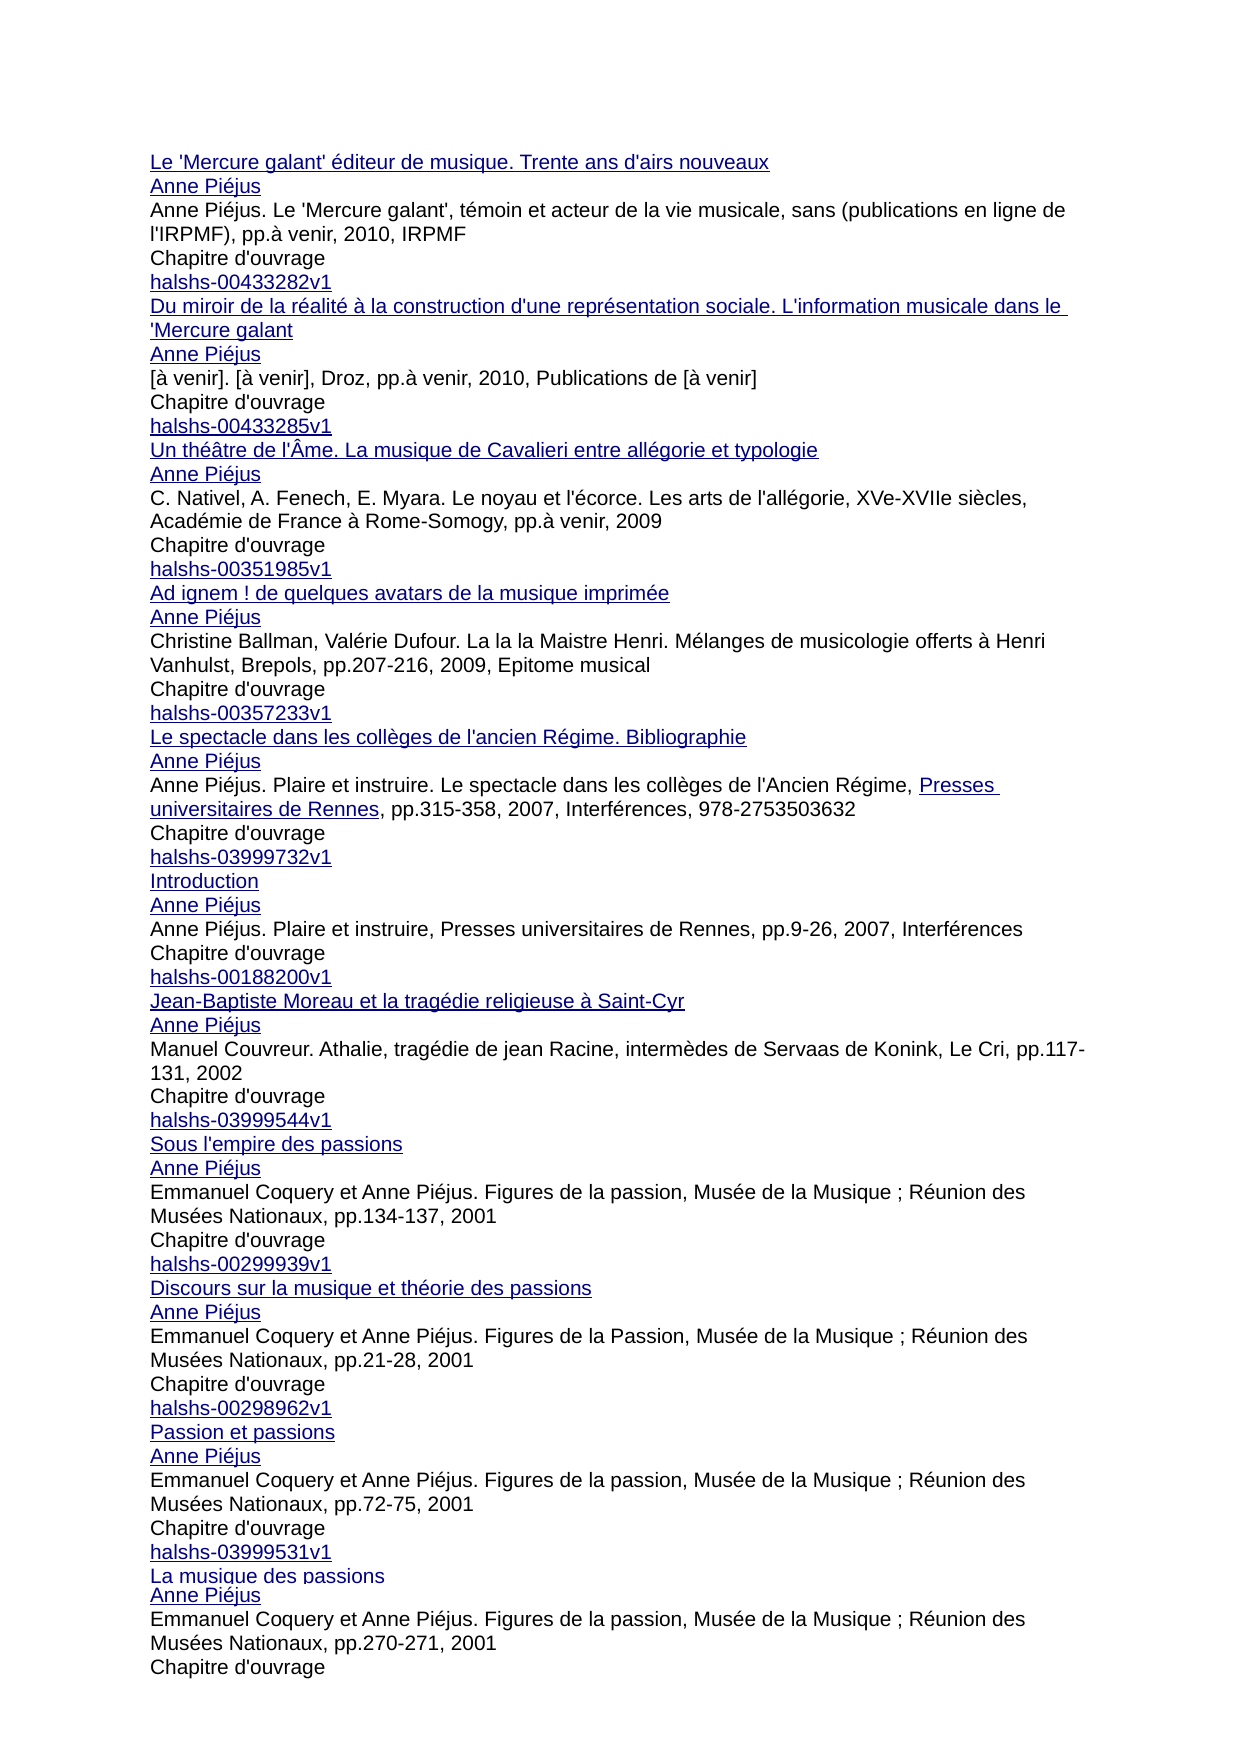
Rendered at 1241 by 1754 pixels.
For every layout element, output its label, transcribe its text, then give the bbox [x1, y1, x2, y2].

table_cell Le 'Mercure galant' éditeur de musique. Trente ans d'airs nouveaux Anne Piéjus Anne Piéjus. Le 'Mercure galant', témoin et acteur de la vie musicale, sans (publications en ligne de l'IRPMF), pp.à venir, 2010, IRPMF Chapitre d'ouvrage halshs-00433282v1 [150, 150, 1090, 294]
table_cell La musique des passions Anne Piéjus Emmanuel Coquery et Anne Piéjus. Figures de la passion, Musée de la Musique ; Réunion des Musées Nationaux, pp.270-271, 2001 Chapitre d'ouvrage [150, 1564, 1090, 1679]
table_cell Ad ignem ! de quelques avatars de la musique imprimée Anne Piéjus Christine Ballman, Valérie Dufour. La la la Maistre Henri. Mélanges de musicologie offerts à Henri Vanhulst, Brepols, pp.207-216, 2009, Epitome musical Chapitre d'ouvrage halshs-00357233v1 [150, 581, 1090, 725]
table_cell Introduction Anne Piéjus Anne Piéjus. Plaire et instruire, Presses universitaires de Rennes, pp.9-26, 2007, Interférences Chapitre d'ouvrage halshs-00188200v1 [150, 869, 1090, 988]
table_cell Passion et passions Anne Piéjus Emmanuel Coquery et Anne Piéjus. Figures de la passion, Musée de la Musique ; Réunion des Musées Nationaux, pp.72-75, 2001 Chapitre d'ouvrage halshs-03999531v1 [150, 1420, 1090, 1563]
table_cell Sous l'empire des passions Anne Piéjus Emmanuel Coquery et Anne Piéjus. Figures de la passion, Musée de la Musique ; Réunion des Musées Nationaux, pp.134-137, 2001 Chapitre d'ouvrage halshs-00299939v1 [150, 1132, 1090, 1276]
table_cell Du miroir de la réalité à la construction d'une représentation sociale. L'information musicale dans le 'Mercure galant Anne Piéjus [à venir]. [à venir], Droz, pp.à venir, 2010, Publications de [à venir] Chapitre d'ouvrage halshs-00433285v1 [150, 294, 1090, 437]
table_cell Le spectacle dans les collèges de l'ancien Régime. Bibliographie Anne Piéjus Anne Piéjus. Plaire et instruire. Le spectacle dans les collèges de l'Ancien Régime, Presses universitaires de Rennes, pp.315-358, 2007, Interférences, 978-2753503632 Chapitre d'ouvrage halshs-03999732v1 [150, 725, 1090, 869]
table_cell Discours sur la musique et théorie des passions Anne Piéjus Emmanuel Coquery et Anne Piéjus. Figures de la Passion, Musée de la Musique ; Réunion des Musées Nationaux, pp.21-28, 2001 Chapitre d'ouvrage halshs-00298962v1 [150, 1276, 1090, 1420]
table_cell Un théâtre de l'Âme. La musique de Cavalieri entre allégorie et typologie Anne Piéjus C. Nativel, A. Fenech, E. Myara. Le noyau et l'écorce. Les arts de l'allégorie, XVe-XVIIe siècles, Académie de France à Rome-Somogy, pp.à venir, 2009 Chapitre d'ouvrage halshs-00351985v1 [150, 438, 1090, 581]
table_cell Jean-Baptiste Moreau et la tragédie religieuse à Saint-Cyr Anne Piéjus Manuel Couvreur. Athalie, tragédie de jean Racine, intermèdes de Servaas de Konink, Le Cri, pp.117-131, 2002 Chapitre d'ouvrage halshs-03999544v1 [150, 989, 1090, 1132]
